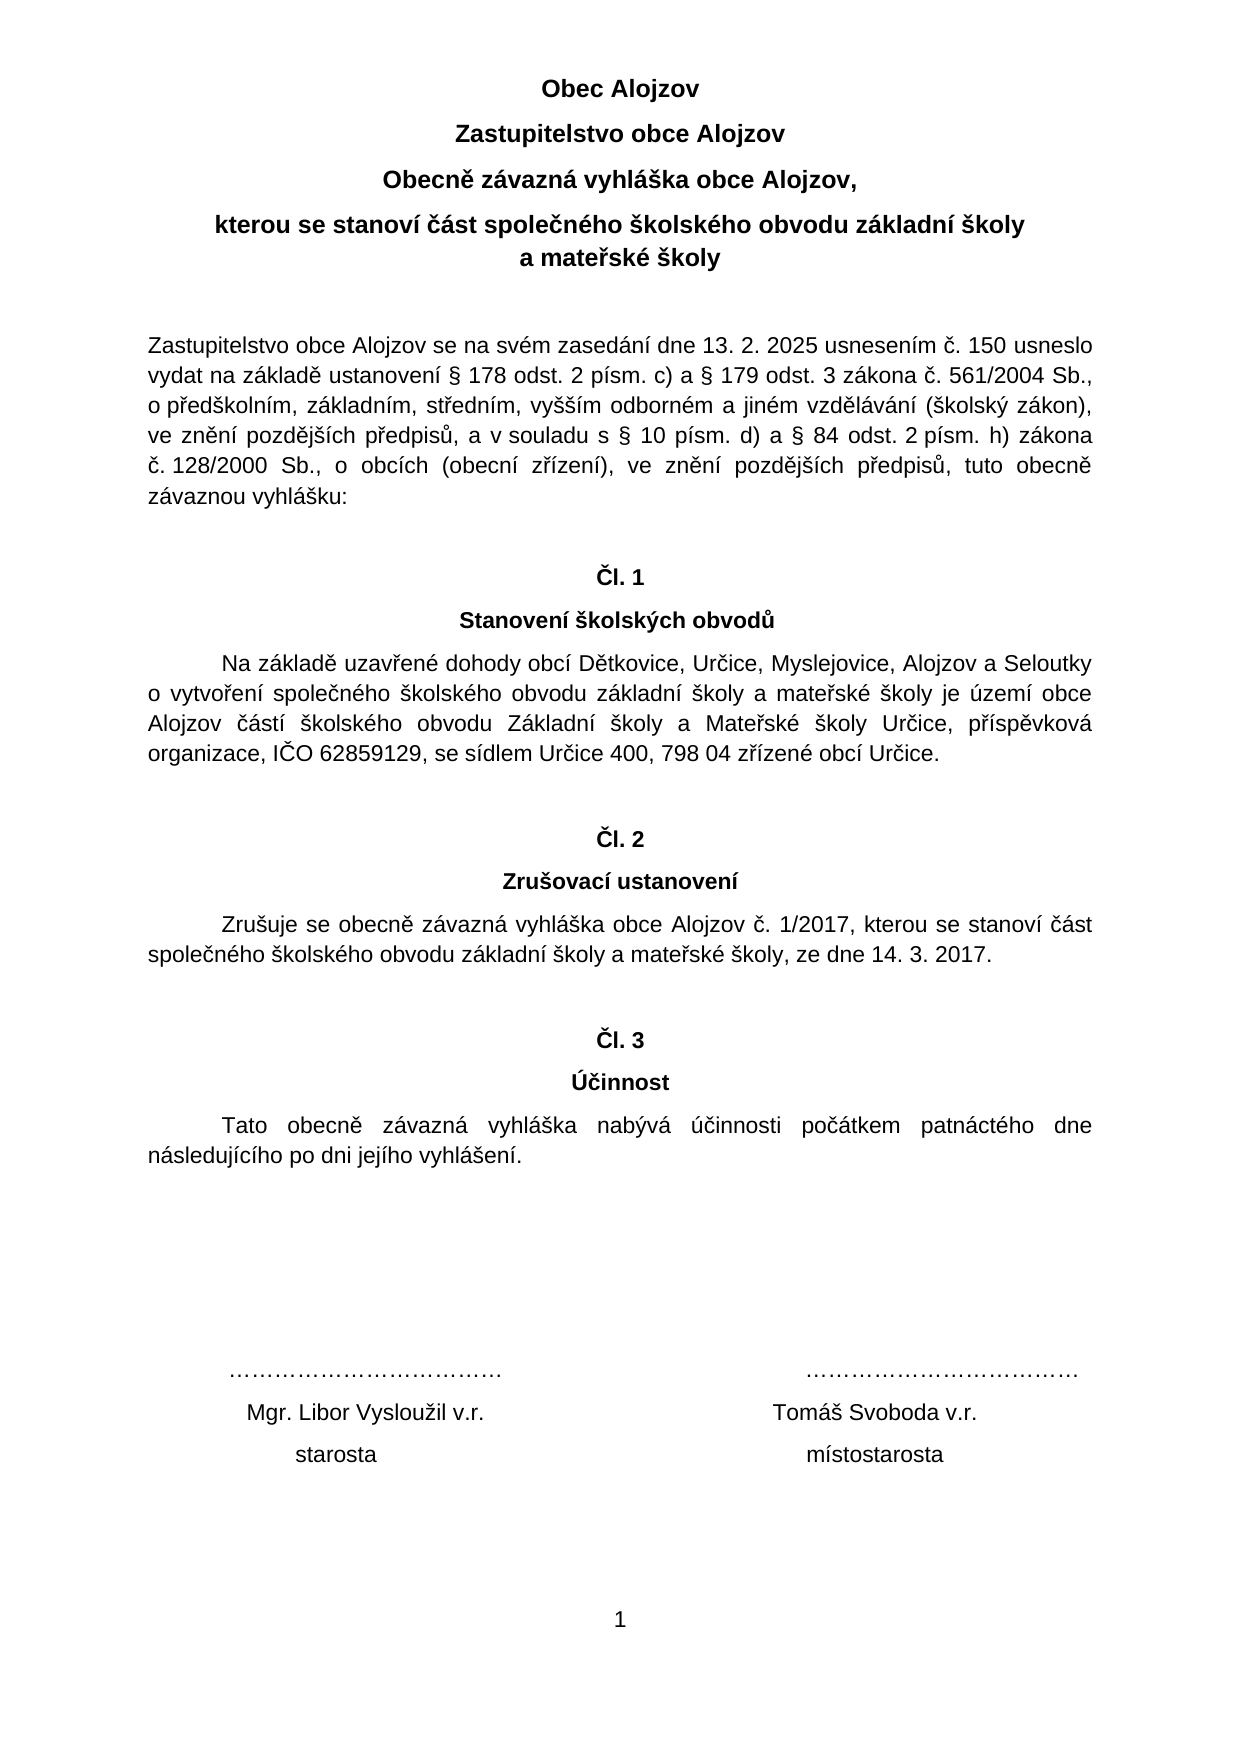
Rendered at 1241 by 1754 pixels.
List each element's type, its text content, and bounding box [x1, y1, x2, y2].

text Obec Alojzov [148, 74, 1093, 102]
text Čl. 2 [148, 826, 1093, 852]
text Obecně závazná vyhláška obce Alojzov, [148, 165, 1093, 193]
text Účinnost [148, 1069, 1093, 1096]
text Na základě uzavřené dohody obcí Dětkovice, Určice, Myslejovice, Alojzov a Seloutky o vytvoření společného školského obvodu základní školy a mateřské školy je území obce Alojzov částí školského obvodu Základní školy a Mateřské školy Určice, příspěvková organizace, IČO 62859129, se sídlem Určice 400, 798 04 zřízené obcí Určice. [148, 649, 1093, 767]
text Zastupitelstvo obce Alojzov [148, 119, 1093, 148]
text Stanovení školských obvodů [148, 607, 1093, 633]
text místostarosta [657, 1441, 1093, 1468]
text kterou se stanoví část společného školského obvodu základní školy a mateřské školy [148, 210, 1093, 272]
text Čl. 1 [148, 564, 1093, 591]
text Zrušuje se obecně závazná vyhláška obce Alojzov č. 1/2017, kterou se stanoví část společného školského obvodu základní školy a mateřské školy, ze dne 14. 3. 2017. [148, 911, 1093, 968]
text Zastupitelstvo obce Alojzov se na svém zasedání dne 13. 2. 2025 usnesením č. 150 usneslo vydat na základě ustanovení § 178 odst. 2 písm. c) a § 179 odst. 3 zákona č. 561/2004 Sb., o předškolním, základním, středním, vyšším odborném a jiném vzdělávání (školský zákon), ve znění pozdějších předpisů, a v souladu s § 10 písm. d) a § 84 odst. 2 písm. h) zákona č. 128/2000 Sb., o obcích (obecní zřízení), ve znění pozdějších předpisů, tuto obecně závaznou vyhlášku: [148, 332, 1093, 509]
text ……………………………… [731, 1356, 1093, 1382]
text starosta [221, 1441, 583, 1468]
text Čl. 3 [148, 1027, 1093, 1053]
text Tato obecně závazná vyhláška nabývá účinnosti počátkem patnáctého dne následujícího po dni jejího vyhlášení. [148, 1112, 1093, 1169]
text Tomáš Svoboda v.r. [657, 1398, 1093, 1425]
text Mgr. Libor Vysloužil v.r. [148, 1398, 583, 1425]
text ……………………………… [148, 1356, 583, 1382]
text Zrušovací ustanovení [148, 868, 1093, 895]
